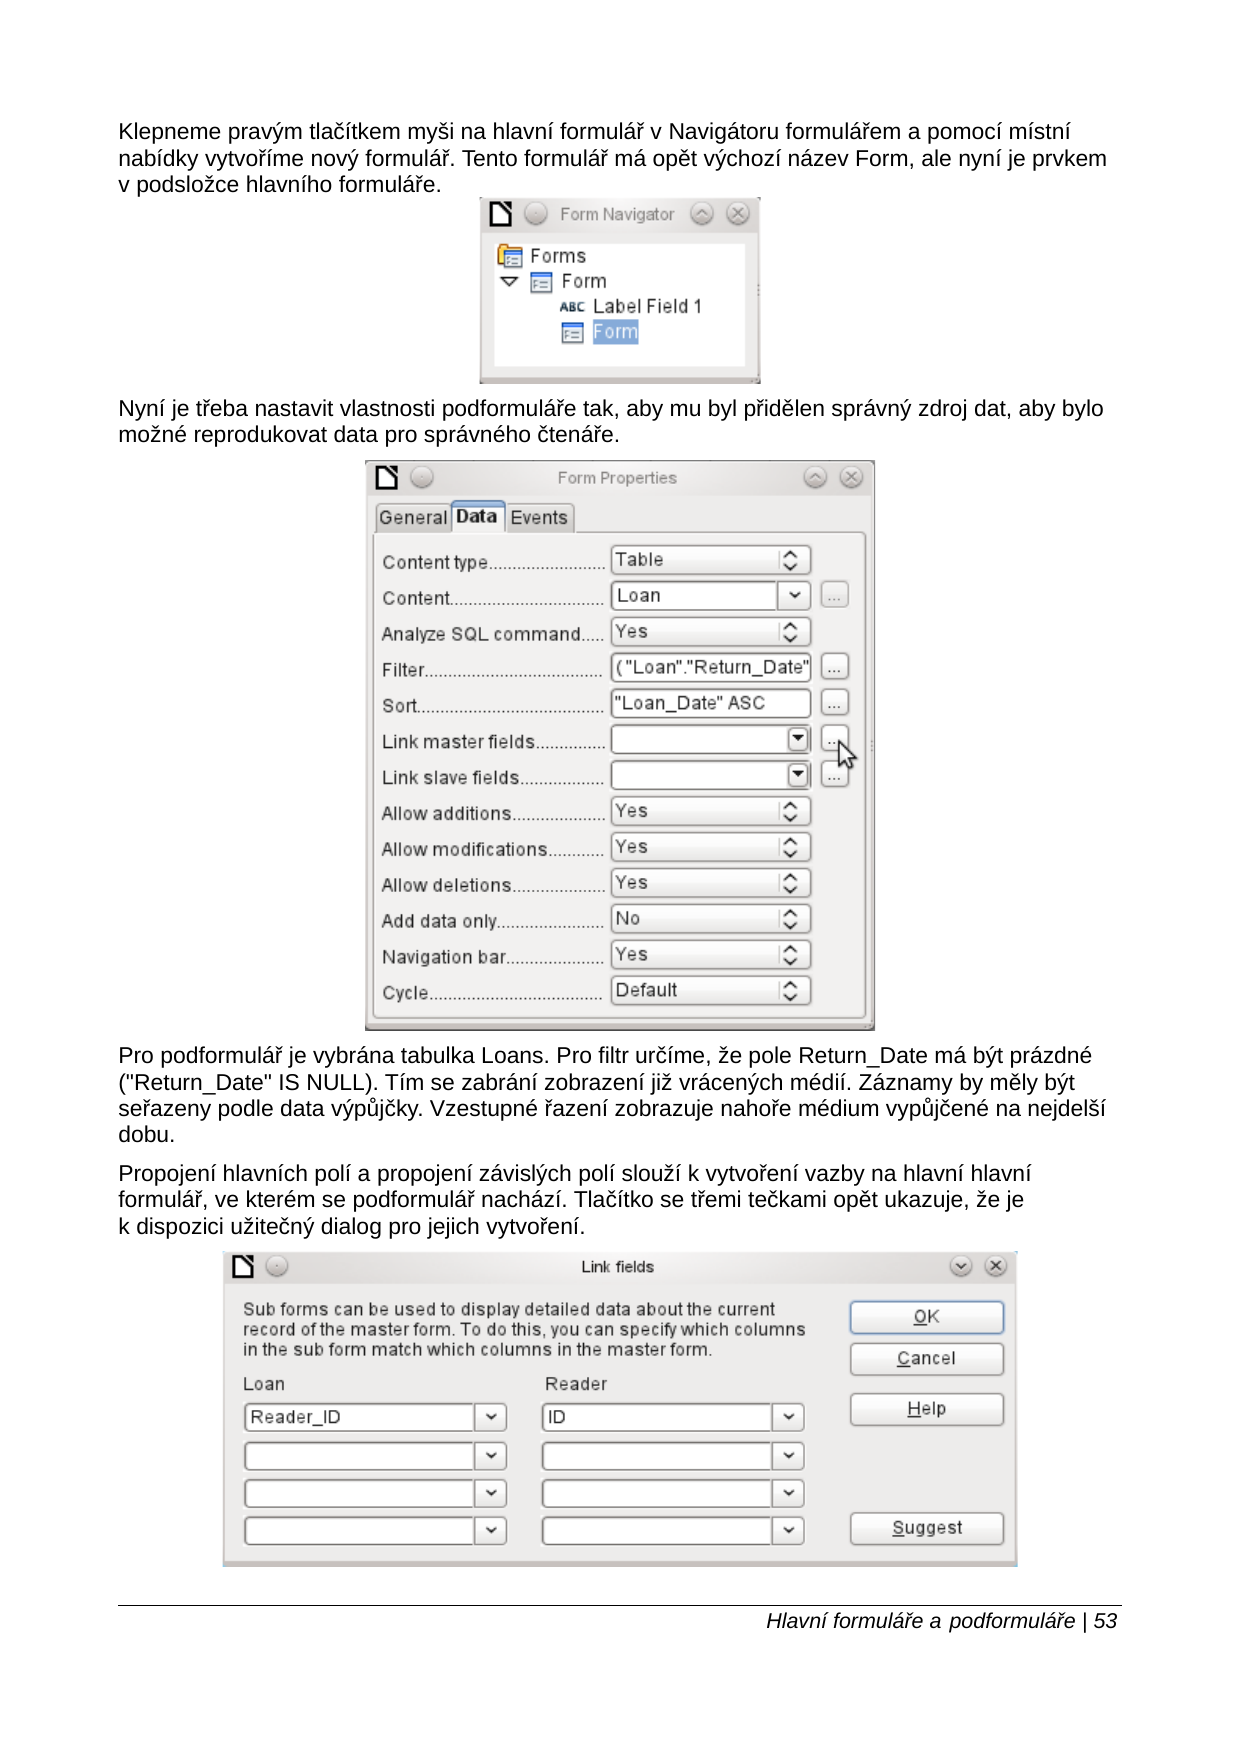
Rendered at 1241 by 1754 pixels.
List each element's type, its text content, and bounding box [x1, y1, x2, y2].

text Klepneme pravým tlačítkem myši na hlavní formulář v Navigátoru formulářem a pomocí místní nabídky vytvoříme nový formulář. Tento formulář má opět výchozí název Form, ale nyní je prvkem v podsložce hlavního formuláře. [118, 118, 1122, 197]
picture [479, 197, 761, 384]
text Nyní je třeba nastavit vlastnosti podformuláře tak, aby mu byl přidělen správný zdroj dat, aby bylo možné reprodukovat data pro správného čtenáře. [118, 395, 1122, 448]
text Pro podformulář je vybrána tabulka Loans. Pro filtr určíme, že pole Return_Date má být prázdné ("Return_Date" IS NULL). Tím se zabrání zobrazení již vrácených médií. Záznamy by měly být seřazeny podle data výpůjčky. Vzestupné řazení zobrazuje nahoře médium vypůjčené na nejdelší dobu. [118, 1042, 1122, 1147]
picture [222, 1251, 1018, 1567]
picture [365, 460, 876, 1031]
text Propojení hlavních polí a propojení závislých polí slouží k vytvoření vazby na hlavní hlavní formulář, ve kterém se podformulář nachází. Tlačítko se třemi tečkami opět ukazuje, že je k dispozici užitečný dialog pro jejich vytvoření. [118, 1160, 1122, 1239]
